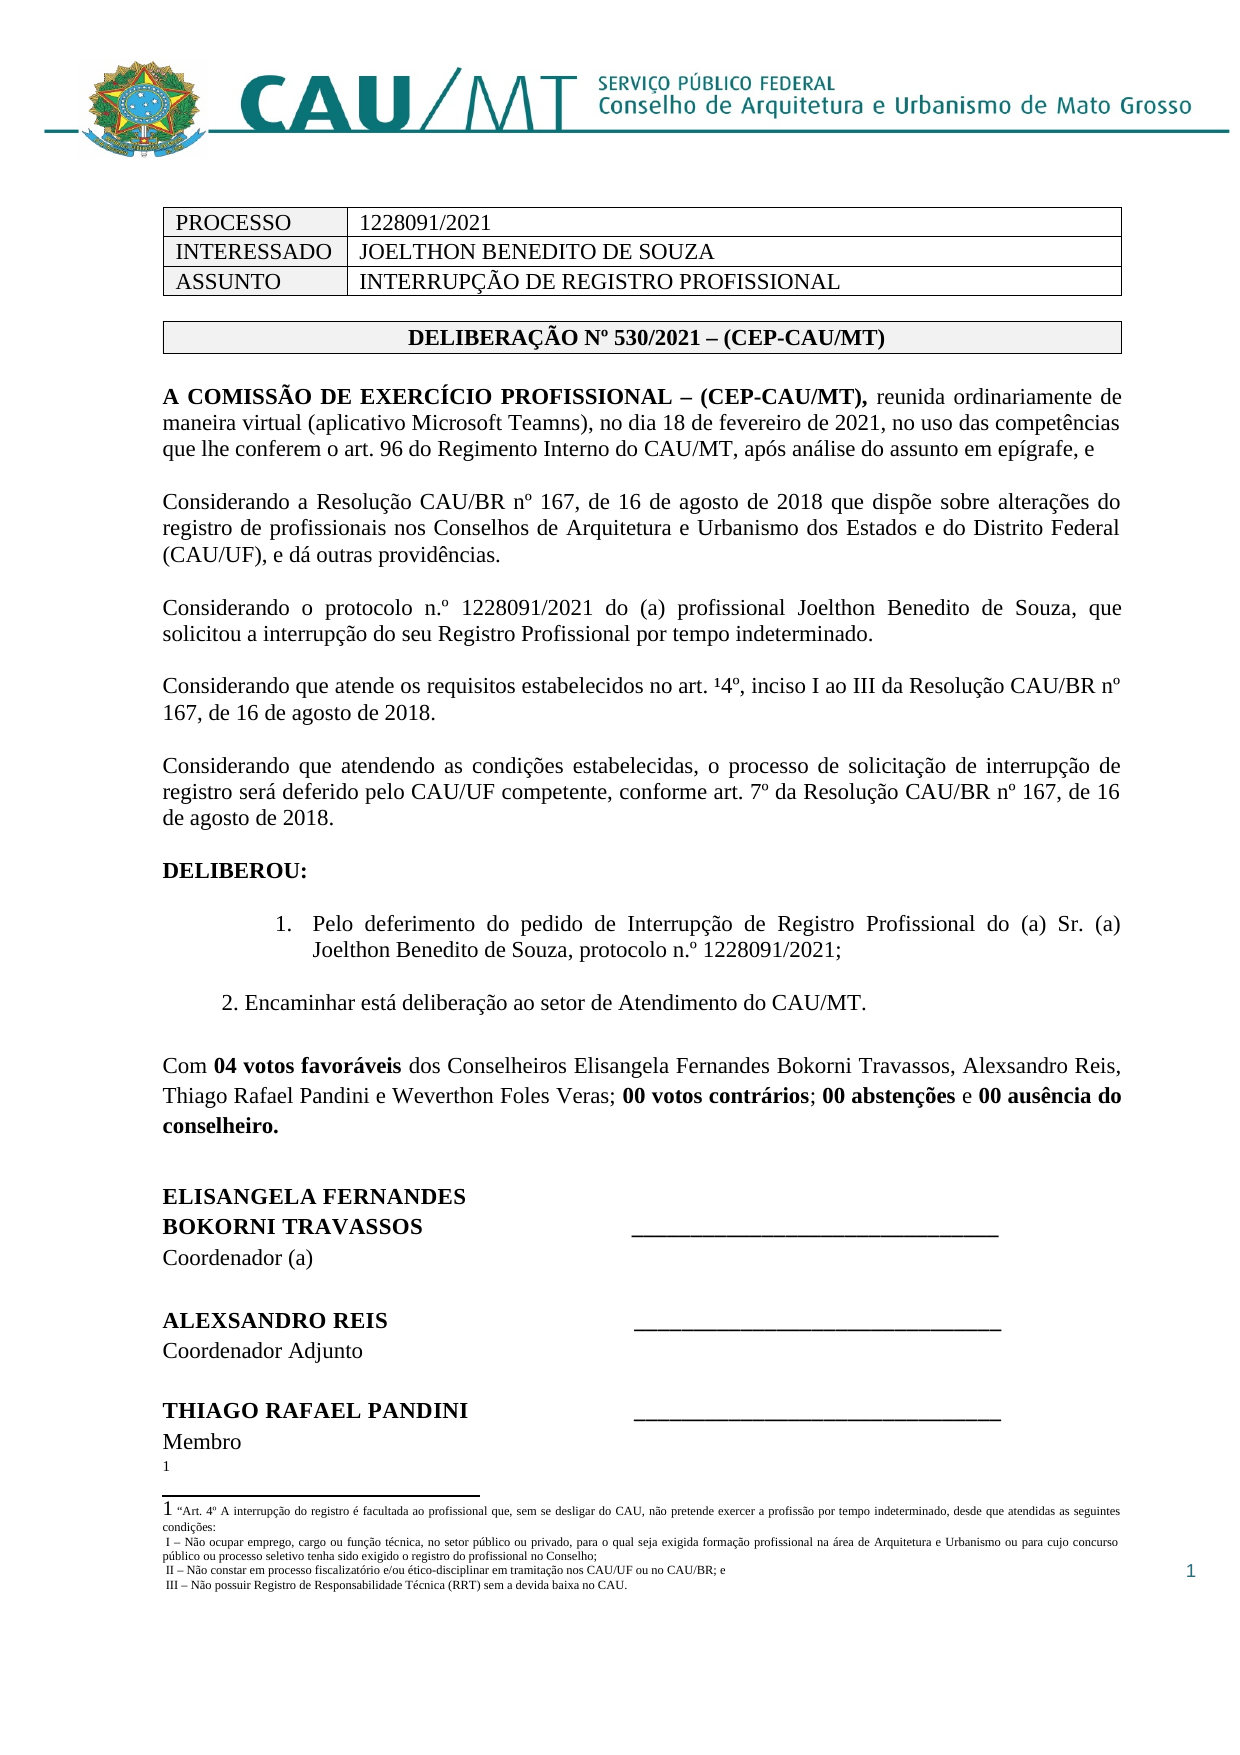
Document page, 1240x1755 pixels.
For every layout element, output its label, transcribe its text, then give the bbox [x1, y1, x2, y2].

text III – Não possuir Registro de Responsabilidade Técnica (RRT) sem a devida baixa no CAU. [162, 1577, 1085, 1592]
text Considerando que atendendo as condições estabelecidas, o processo de solicitação de interrupção de registro será deferido pelo CAU/UF competente, conforme art. 7º da Resolução CAU/BR nº 167, de 16 de agosto de 2018. [162, 752, 1122, 831]
table_cell INTERESSADO [164, 237, 347, 266]
text Elisangela Fernandes [162, 1183, 1122, 1209]
table_cell JOELTHON BENEDITO DE SOUZA [348, 237, 1121, 266]
text Considerando que atende os requisitos estabelecidos no art. ¹4º, inciso I ao III da Resolução CAU/BR nº 167, de 16 de agosto de 2018. [162, 673, 1122, 725]
text “Art. 4º A interrupção do registro é facultada ao profissional que, sem se desligar do CAU, não pretende exercer a profissão por tempo indeterminado, desde que atendidas as seguintes condições: [162, 1496, 1122, 1534]
list Pelo deferimento do pedido de Interrupção de Registro Profissional do (a) Sr. (a) Joelthon Benedito de Souza, protocolo n.º 1228091/2021; [275, 910, 1122, 962]
text Coordenador (a) [162, 1244, 1122, 1270]
text Membro [162, 1428, 1122, 1454]
text thiago rafael pandini _______________________________ [162, 1397, 1122, 1424]
table_header PROCESSO [164, 208, 347, 236]
table_cell INTERRUPÇÃO DE REGISTRO PROFISSIONAL [348, 267, 1121, 295]
text Coordenador Adjunto [162, 1337, 1122, 1363]
text Considerando o protocolo n.º 1228091/2021 do (a) profissional Joelthon Benedito de Souza, que solicitou a interrupção do seu Registro Profissional por tempo indeterminado. [162, 593, 1122, 646]
text II – Não constar em processo fiscalizatório e/ou ético-disciplinar em tramitação nos CAU/UF ou no CAU/BR; e [162, 1563, 1085, 1577]
text Considerando a Resolução CAU/BR nº 167, de 16 de agosto de 2018 que dispõe sobre alterações do registro de profissionais nos Conselhos de Arquitetura e Urbanismo dos Estados e do Distrito Federal (CAU/UF), e dá outras providências. [162, 488, 1122, 567]
text Bokorni travassos _______________________________ [162, 1213, 1122, 1240]
text DELIBEROU: [162, 857, 1122, 883]
table_cell ASSUNTO [164, 267, 347, 295]
text 2. Encaminhar está deliberação ao setor de Atendimento do CAU/MT. [221, 989, 1122, 1015]
text Com 04 votos favoráveis dos Conselheiros Elisangela Fernandes Bokorni Travassos, Alexsandro Reis, Thiago Rafael Pandini e Weverthon Foles Veras; 00 votos contrários; 00 abstenções e 00 ausência do conselheiro. [162, 1052, 1122, 1139]
text I – Não ocupar emprego, cargo ou função técnica, no setor público ou privado, para o qual seja exigida formação profissional na área de Arquitetura e Urbanismo ou para cujo concurso público ou processo seletivo tenha sido exigido o registro do profissional no Conselho; [162, 1534, 1122, 1563]
text DELIBERAÇÃO Nº 530/2021 – (CEP-CAU/MT) [164, 322, 1121, 353]
text alexsandro REIS _______________________________ [162, 1307, 1122, 1333]
table_header 1228091/2021 [348, 208, 1121, 236]
text A COMISSÃO DE EXERCÍCIO PROFISSIONAL – (CEP-CAU/MT), reunida ordinariamente de maneira virtual (aplicativo Microsoft Teamns), no dia 18 de fevereiro de 2021, no uso das competências que lhe conferem o art. 96 do Regimento Interno do CAU/MT, após análise do assunto em epígrafe, e [162, 383, 1122, 462]
